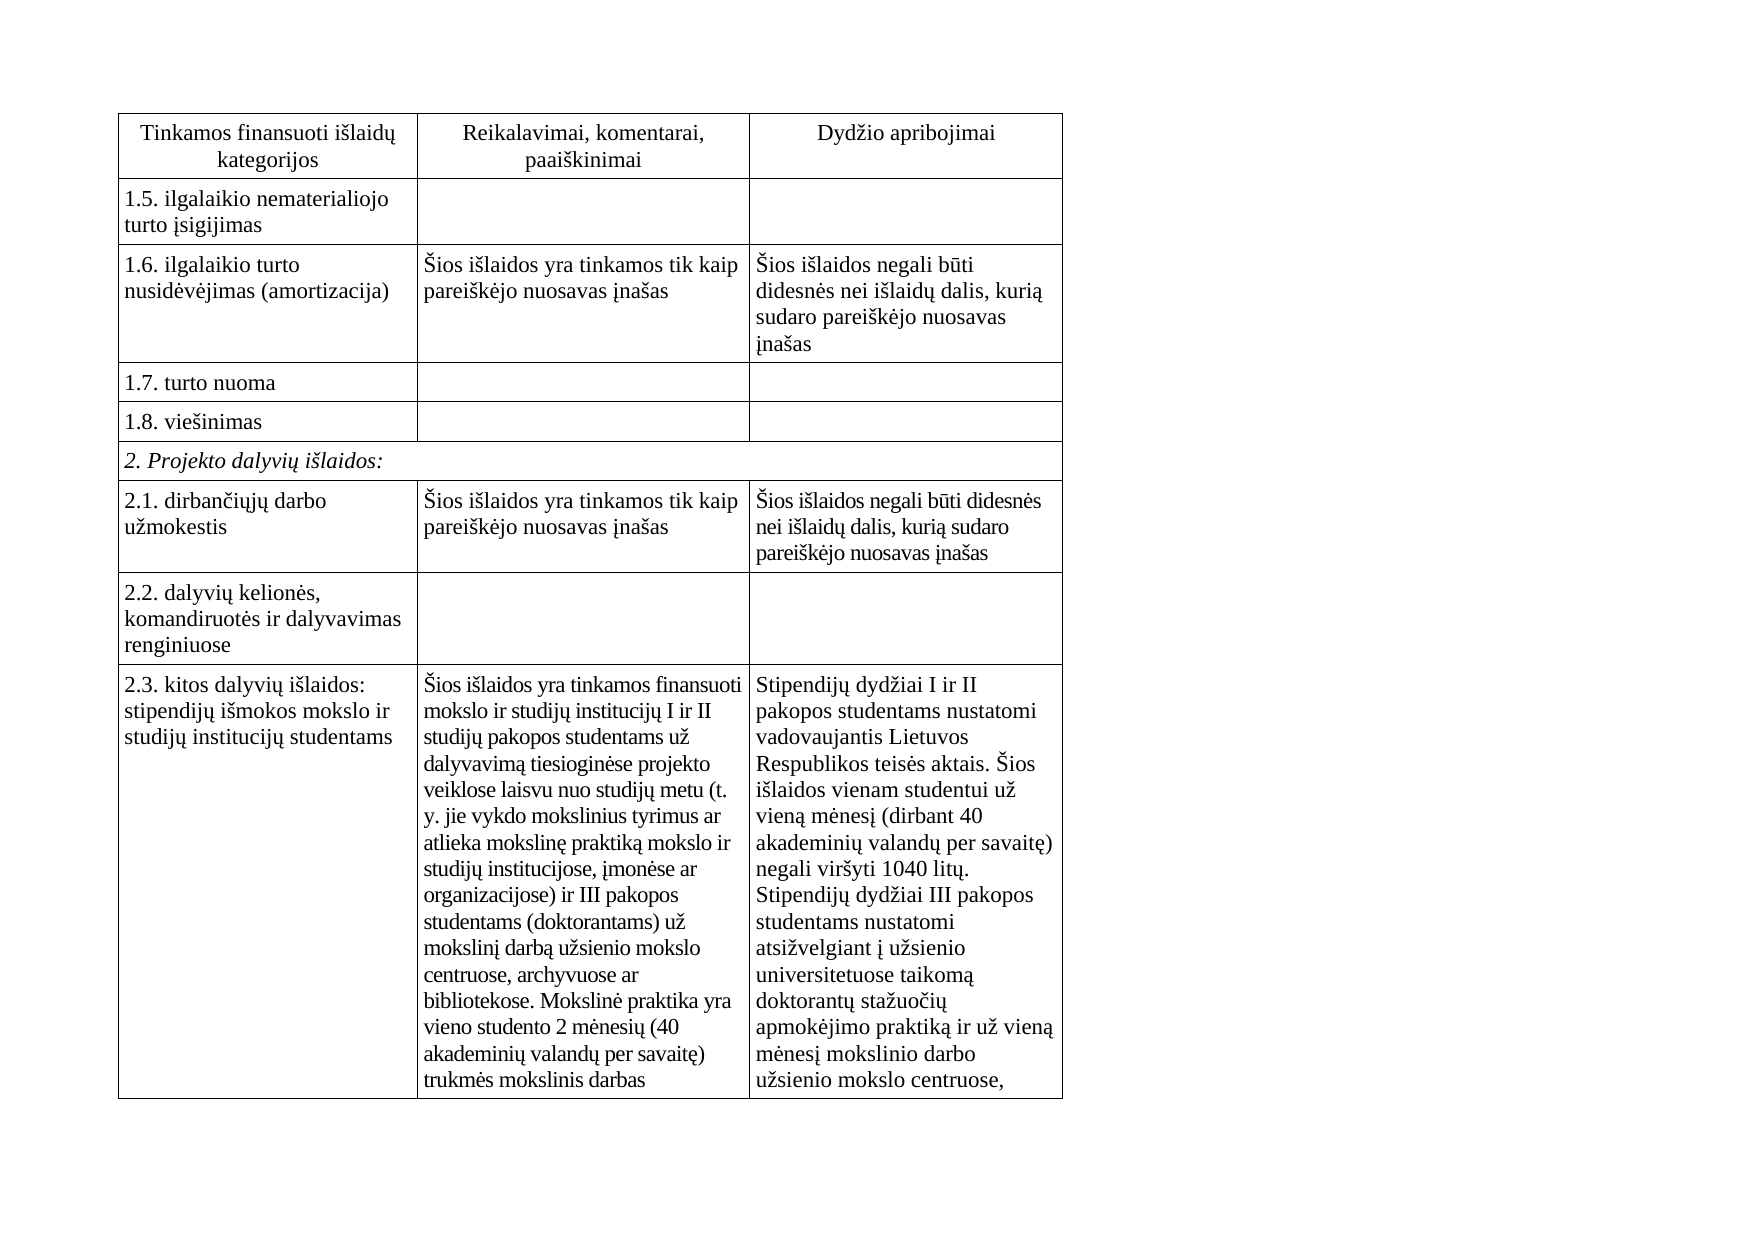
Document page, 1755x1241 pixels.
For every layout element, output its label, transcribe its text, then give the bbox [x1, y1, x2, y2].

table_cell 2. Projekto dalyvių išlaidos: [119, 442, 417, 480]
table_cell 2.1. dirbančiųjų darbo užmokestis [119, 481, 417, 572]
table_header Dydžio apribojimai [750, 114, 1062, 178]
table_cell [750, 363, 1062, 401]
table_cell Šios išlaidos yra tinkamos tik kaip pareiškėjo nuosavas įnašas [418, 481, 749, 572]
table_cell [750, 179, 1062, 244]
table_cell [418, 573, 749, 664]
table_cell 1.5. ilgalaikio nematerialiojo turto įsigijimas [119, 179, 417, 244]
table_cell 2.3. kitos dalyvių išlaidos: stipendijų išmokos mokslo ir studijų institucijų studentams [119, 665, 417, 1098]
table_cell Šios išlaidos yra tinkamos finansuoti mokslo ir studijų institucijų I ir II studijų pakopos studentams už dalyvavimą tiesioginėse projekto veiklose laisvu nuo studijų metu (t. y. jie vykdo mokslinius tyrimus ar atlieka mokslinę praktiką mokslo ir studijų institucijose, įmonėse ar organizacijose) ir III pakopos studentams (doktorantams) už mokslinį darbą užsienio mokslo centruose, archyvuose ar bibliotekose. Mokslinė praktika yra vieno studento 2 mėnesių (40 akademinių valandų per savaitę) trukmės mokslinis darbas [418, 665, 749, 1098]
table_cell Šios išlaidos yra tinkamos tik kaip pareiškėjo nuosavas įnašas [418, 245, 749, 362]
table_header Tinkamos finansuoti išlaidų kategorijos [119, 114, 417, 178]
table_cell [750, 442, 1062, 480]
table_cell Šios išlaidos negali būti didesnės nei išlaidų dalis, kurią sudaro pareiškėjo nuosavas įnašas [750, 481, 1062, 572]
table_cell [750, 573, 1062, 664]
table_cell Stipendijų dydžiai I ir II pakopos studentams nustatomi vadovaujantis Lietuvos Respublikos teisės aktais. Šios išlaidos vienam studentui už vieną mėnesį (dirbant 40 akademinių valandų per savaitę) negali viršyti 1040 litų. Stipendijų dydžiai III pakopos studentams nustatomi atsižvelgiant į užsienio universitetuose taikomą doktorantų stažuočių apmokėjimo praktiką ir už vieną mėnesį mokslinio darbo užsienio mokslo centruose, [750, 665, 1062, 1098]
table_cell [750, 402, 1062, 441]
table_cell [418, 179, 749, 244]
table_cell 1.6. ilgalaikio turto nusidėvėjimas (amortizacija) [119, 245, 417, 362]
table_cell [418, 442, 749, 480]
table_cell 1.8. viešinimas [119, 402, 417, 441]
table_cell [418, 363, 749, 401]
table_cell 1.7. turto nuoma [119, 363, 417, 401]
table_cell 2.2. dalyvių kelionės, komandiruotės ir dalyvavimas renginiuose [119, 573, 417, 664]
table_cell [418, 402, 749, 441]
table_header Reikalavimai, komentarai, paaiškinimai [418, 114, 749, 178]
table_cell Šios išlaidos negali būti didesnės nei išlaidų dalis, kurią sudaro pareiškėjo nuosavas įnašas [750, 245, 1062, 362]
